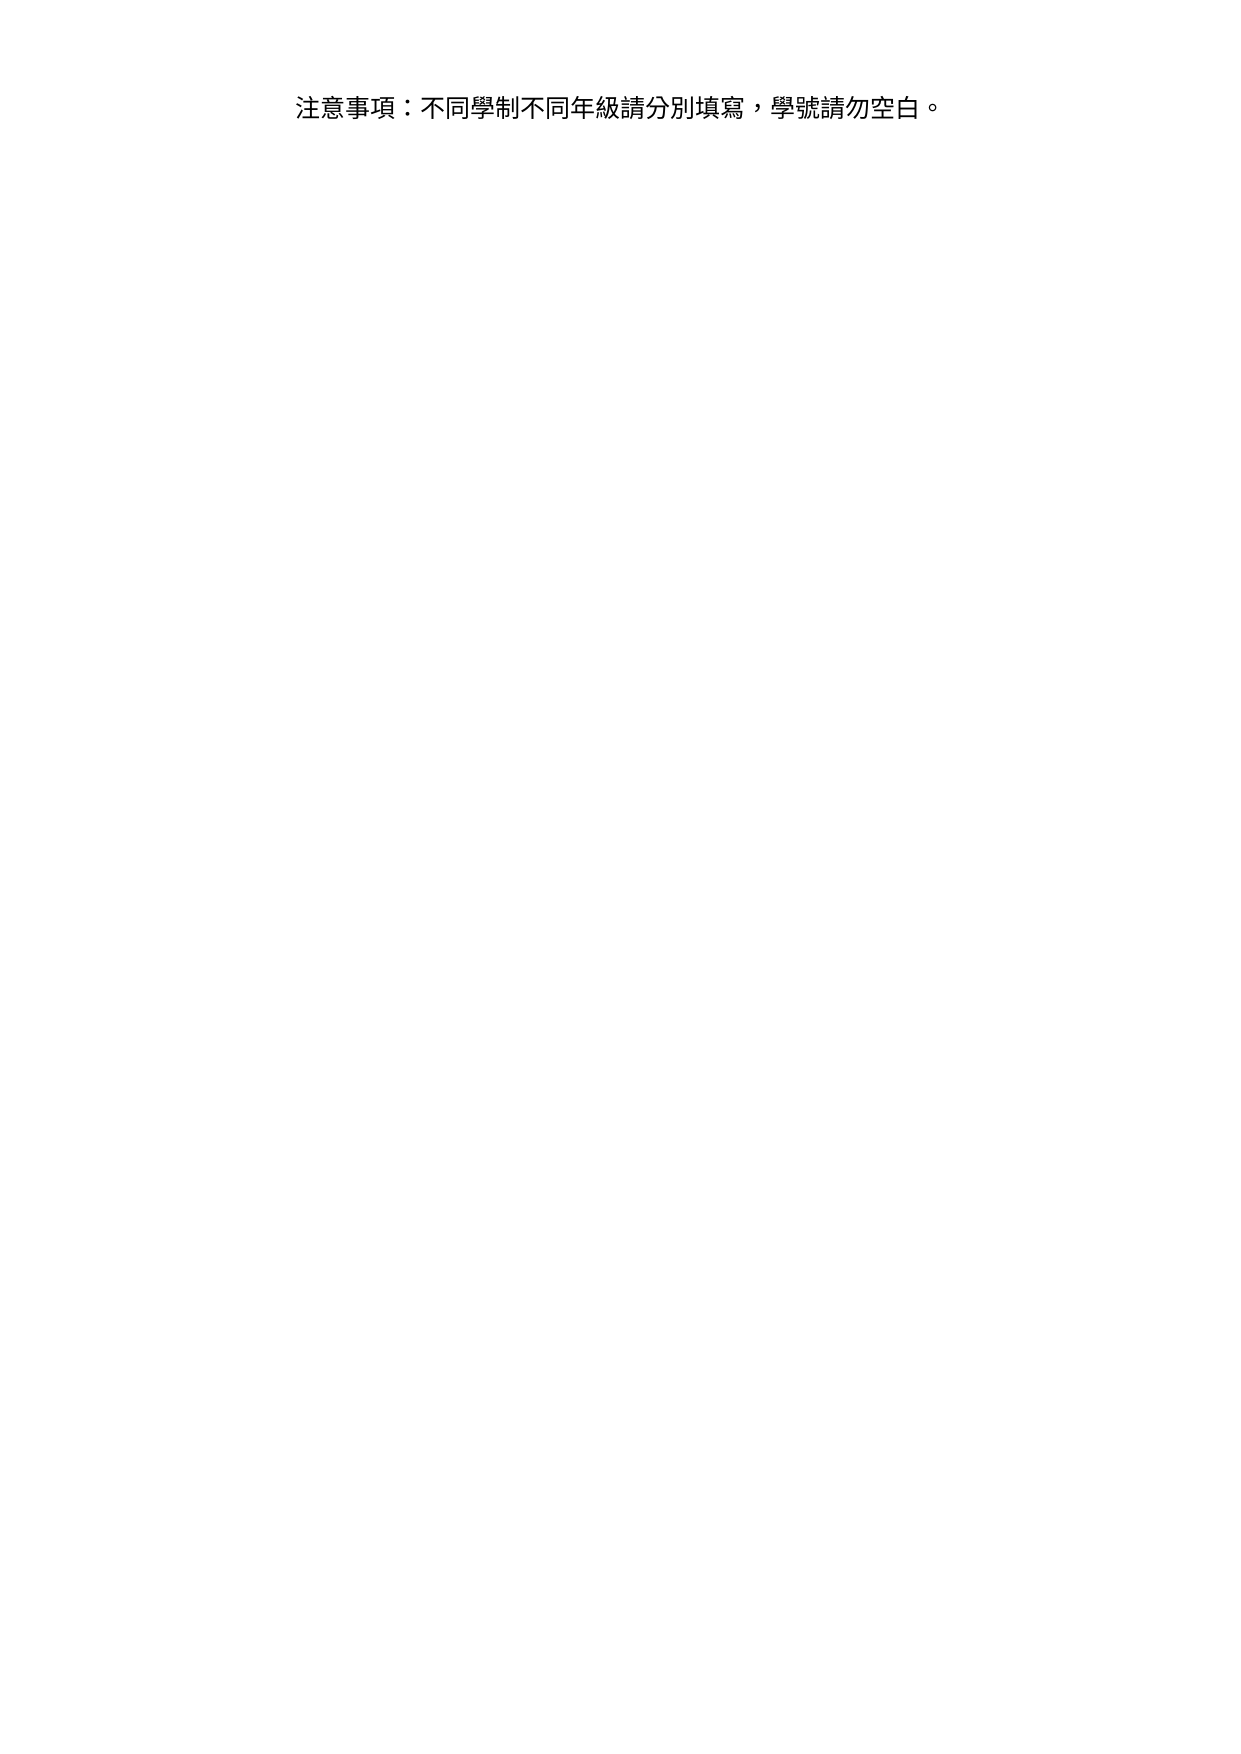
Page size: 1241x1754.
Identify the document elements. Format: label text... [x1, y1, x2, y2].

text 注意事項：不同學制不同年級請分別填寫，學號請勿空白。 [59, 64, 1181, 127]
